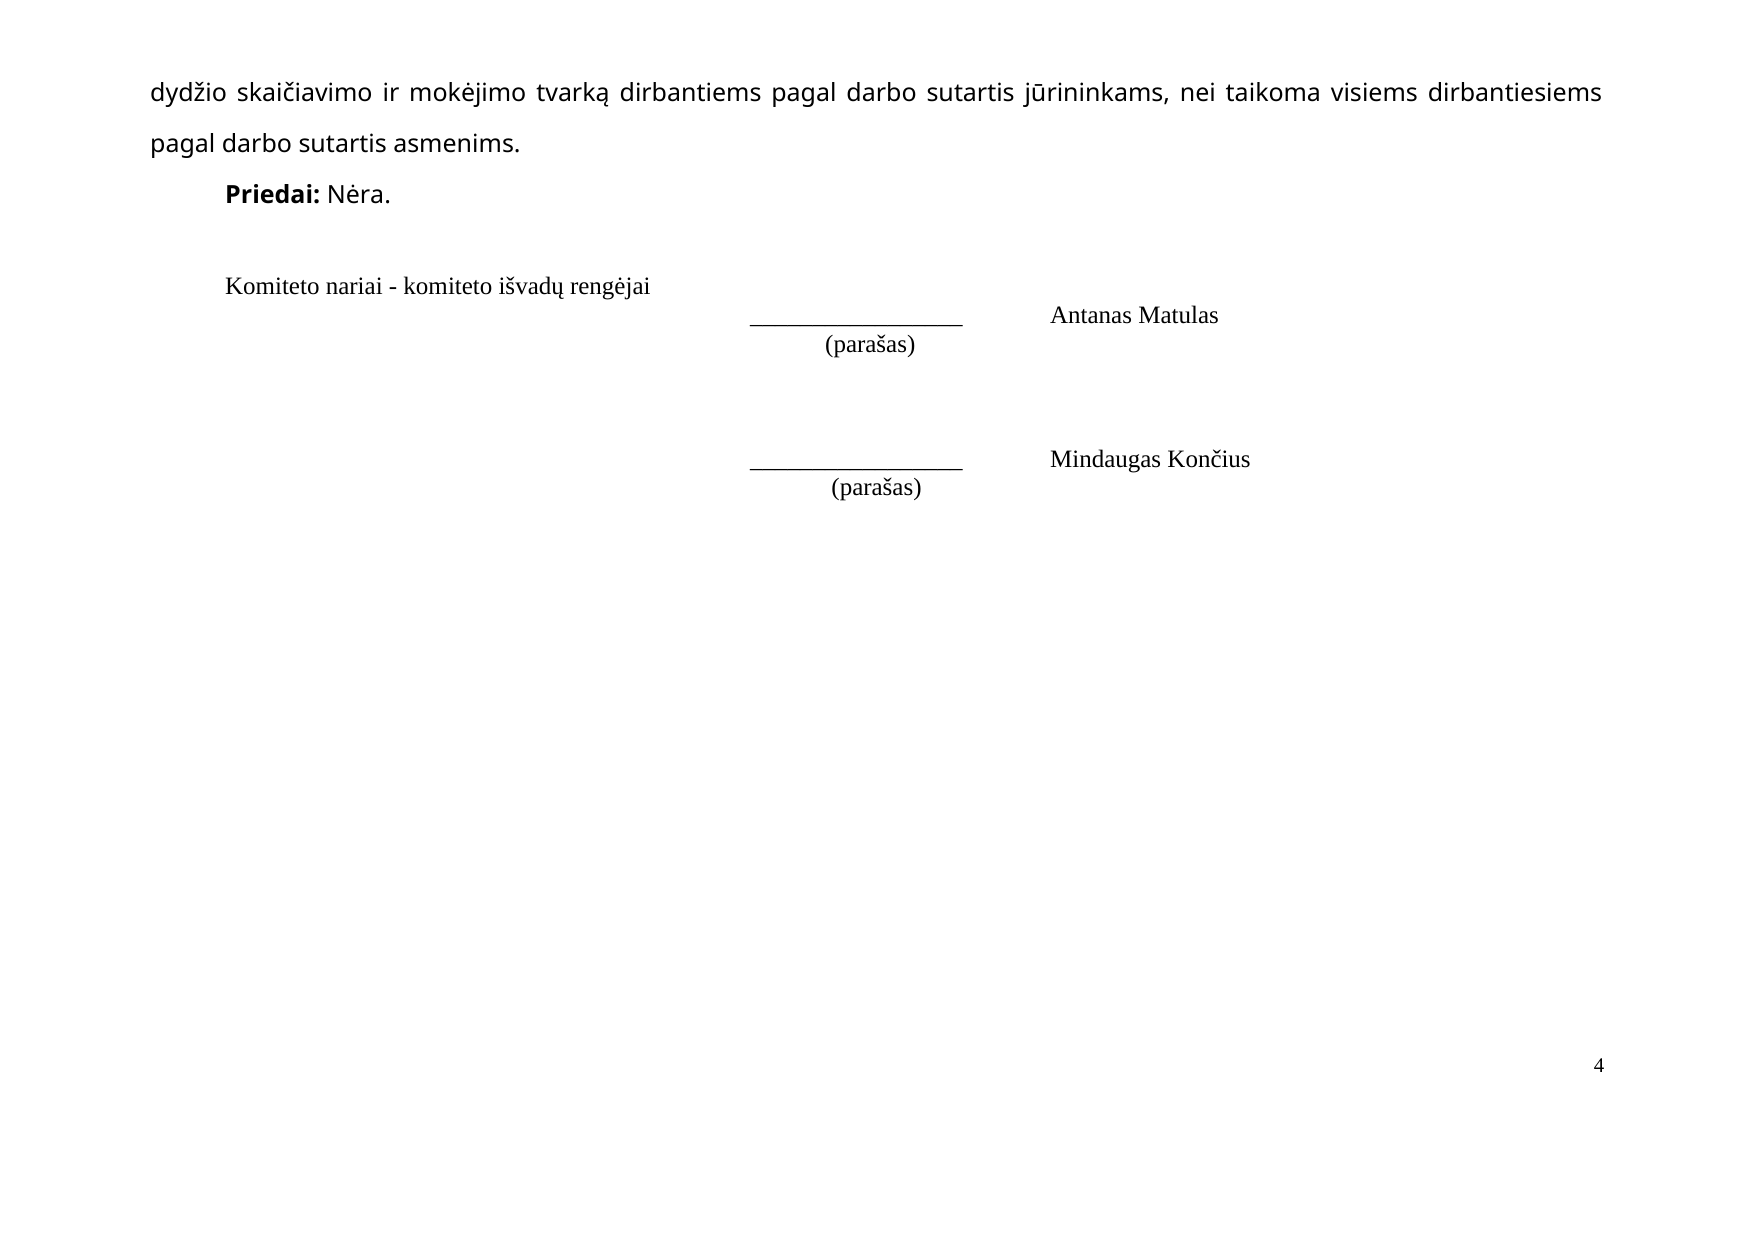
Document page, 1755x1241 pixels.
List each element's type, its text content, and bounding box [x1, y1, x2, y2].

text _________________ Antanas Matulas (parašas) [150, 300, 1604, 357]
text Komiteto nariai - komiteto išvadų rengėjai [150, 271, 1604, 300]
text _________________ Mindaugas Končius (parašas) [300, 444, 1604, 501]
text dydžio skaičiavimo ir mokėjimo tvarką dirbantiems pagal darbo sutartis jūrininkams, nei taikoma visiems dirbantiesiems pagal darbo sutartis asmenims. [150, 75, 1604, 160]
text Priedai: Nėra. [150, 177, 1604, 211]
